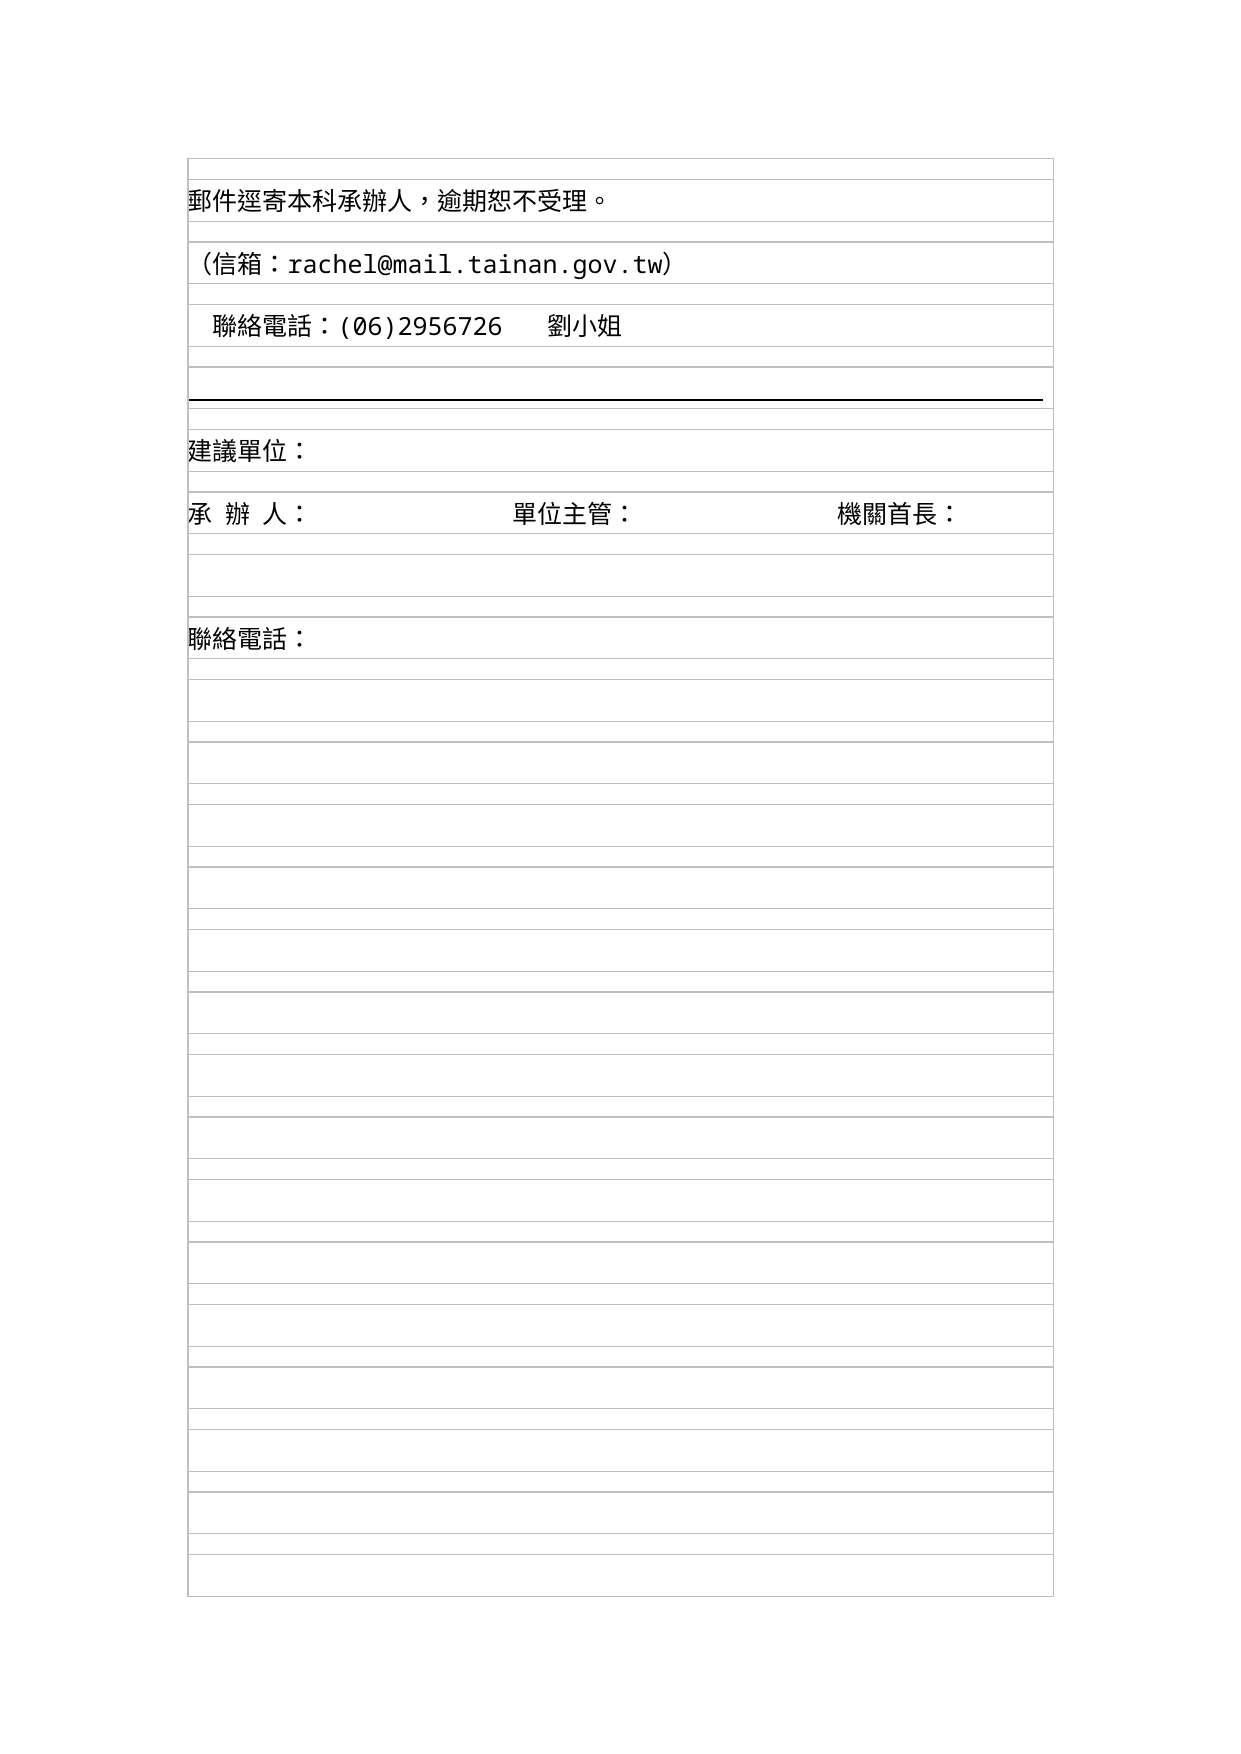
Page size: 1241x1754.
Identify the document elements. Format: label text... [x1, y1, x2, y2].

text 建議單位： [189, 430, 1053, 471]
text [189, 409, 1053, 429]
text 聯絡電話：(06)2956726 劉小姐 [212, 305, 1053, 346]
text 郵件逕寄本科承辦人，逾期恕不受理。 [189, 180, 1053, 221]
text [189, 159, 1053, 179]
text 承 辦 人： 單位主管： 機關首長： [189, 493, 1053, 533]
text [189, 472, 1053, 491]
text [212, 284, 1053, 304]
text [189, 597, 1053, 616]
text [189, 222, 1053, 241]
text 聯絡電話： [189, 618, 1053, 658]
text （信箱：rachel@mail.tainan.gov.tw） [189, 243, 1053, 283]
